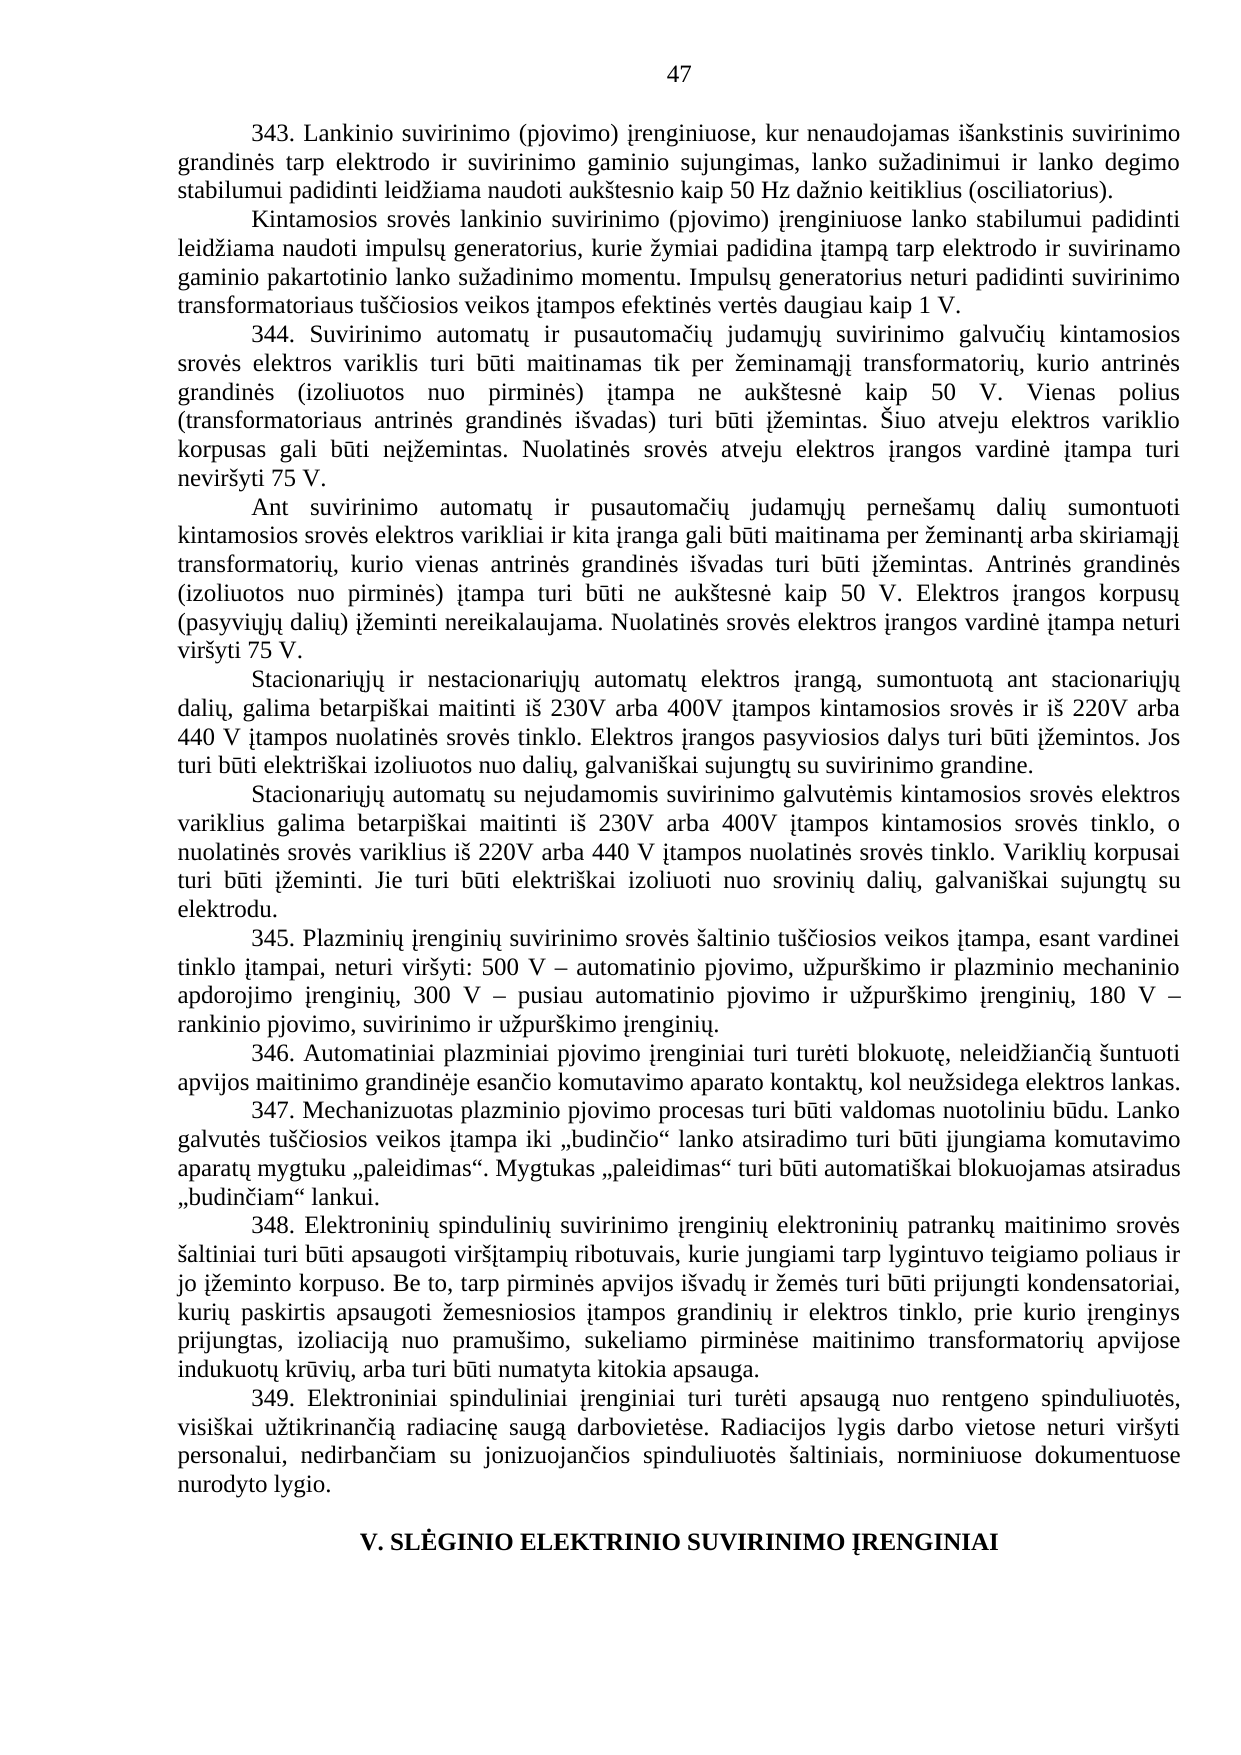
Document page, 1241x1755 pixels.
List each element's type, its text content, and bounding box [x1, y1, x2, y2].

text 346. Automatiniai plazminiai pjovimo įrenginiai turi turėti blokuotę, neleidžiančią šuntuoti apvijos maitinimo grandinėje esančio komutavimo aparato kontaktų, kol neužsidega elektros lankas. [177, 1038, 1181, 1096]
text 344. Suvirinimo automatų ir pusautomačių judamųjų suvirinimo galvučių kintamosios srovės elektros variklis turi būti maitinamas tik per žeminamąjį transformatorių, kurio antrinės grandinės (izoliuotos nuo pirminės) įtampa ne aukštesnė kaip 50 V. Vienas polius (transformatoriaus antrinės grandinės išvadas) turi būti įžemintas. Šiuo atveju elektros variklio korpusas gali būti neįžemintas. Nuolatinės srovės atveju elektros įrangos vardinė įtampa turi neviršyti 75 V. [177, 319, 1181, 492]
text 343. Lankinio suvirinimo (pjovimo) įrenginiuose, kur nenaudojamas išankstinis suvirinimo grandinės tarp elektrodo ir suvirinimo gaminio sujungimas, lanko sužadinimui ir lanko degimo stabilumui padidinti leidžiama naudoti aukštesnio kaip 50 Hz dažnio keitiklius (osciliatorius). [177, 118, 1181, 204]
text 349. Elektroniniai spinduliniai įrenginiai turi turėti apsaugą nuo rentgeno spinduliuotės, visiškai užtikrinančią radiacinę saugą darbovietėse. Radiacijos lygis darbo vietose neturi viršyti personalui, nedirbančiam su jonizuojančios spinduliuotės šaltiniais, norminiuose dokumentuose nurodyto lygio. [177, 1383, 1181, 1498]
text Kintamosios srovės lankinio suvirinimo (pjovimo) įrenginiuose lanko stabilumui padidinti leidžiama naudoti impulsų generatorius, kurie žymiai padidina įtampą tarp elektrodo ir suvirinamo gaminio pakartotinio lanko sužadinimo momentu. Impulsų generatorius neturi padidinti suvirinimo transformatoriaus tuščiosios veikos įtampos efektinės vertės daugiau kaip 1 V. [177, 204, 1181, 319]
text V. SLĖGINIO ELEKTRINIO SUVIRINIMO ĮRENGINIAI [177, 1527, 1181, 1556]
text Stacionariųjų automatų su nejudamomis suvirinimo galvutėmis kintamosios srovės elektros variklius galima betarpiškai maitinti iš 230V arba 400V įtampos kintamosios srovės tinklo, o nuolatinės srovės variklius iš 220V arba 440 V įtampos nuolatinės srovės tinklo. Variklių korpusai turi būti įžeminti. Jie turi būti elektriškai izoliuoti nuo srovinių dalių, galvaniškai sujungtų su elektrodu. [177, 779, 1181, 923]
text 348. Elektroninių spindulinių suvirinimo įrenginių elektroninių patrankų maitinimo srovės šaltiniai turi būti apsaugoti viršįtampių ribotuvais, kurie jungiami tarp lygintuvo teigiamo poliaus ir jo įžeminto korpuso. Be to, tarp pirminės apvijos išvadų ir žemės turi būti prijungti kondensatoriai, kurių paskirtis apsaugoti žemesniosios įtampos grandinių ir elektros tinklo, prie kurio įrenginys prijungtas, izoliaciją nuo pramušimo, sukeliamo pirminėse maitinimo transformatorių apvijose indukuotų krūvių, arba turi būti numatyta kitokia apsauga. [177, 1211, 1181, 1383]
text 347. Mechanizuotas plazminio pjovimo procesas turi būti valdomas nuotoliniu būdu. Lanko galvutės tuščiosios veikos įtampa iki „budinčio“ lanko atsiradimo turi būti įjungiama komutavimo aparatų mygtuku „paleidimas“. Mygtukas „paleidimas“ turi būti automatiškai blokuojamas atsiradus „budinčiam“ lankui. [177, 1096, 1181, 1211]
text Stacionariųjų ir nestacionariųjų automatų elektros įrangą, sumontuotą ant stacionariųjų dalių, galima betarpiškai maitinti iš 230V arba 400V įtampos kintamosios srovės ir iš 220V arba 440 V įtampos nuolatinės srovės tinklo. Elektros įrangos pasyviosios dalys turi būti įžemintos. Jos turi būti elektriškai izoliuotos nuo dalių, galvaniškai sujungtų su suvirinimo grandine. [177, 664, 1181, 779]
text 345. Plazminių įrenginių suvirinimo srovės šaltinio tuščiosios veikos įtampa, esant vardinei tinklo įtampai, neturi viršyti: 500 V – automatinio pjovimo, užpurškimo ir plazminio mechaninio apdorojimo įrenginių, 300 V – pusiau automatinio pjovimo ir užpurškimo įrenginių, 180 V – rankinio pjovimo, suvirinimo ir užpurškimo įrenginių. [177, 923, 1181, 1038]
text Ant suvirinimo automatų ir pusautomačių judamųjų pernešamų dalių sumontuoti kintamosios srovės elektros varikliai ir kita įranga gali būti maitinama per žeminantį arba skiriamąjį transformatorių, kurio vienas antrinės grandinės išvadas turi būti įžemintas. Antrinės grandinės (izoliuotos nuo pirminės) įtampa turi būti ne aukštesnė kaip 50 V. Elektros įrangos korpusų (pasyviųjų dalių) įžeminti nereikalaujama. Nuolatinės srovės elektros įrangos vardinė įtampa neturi viršyti 75 V. [177, 492, 1181, 664]
